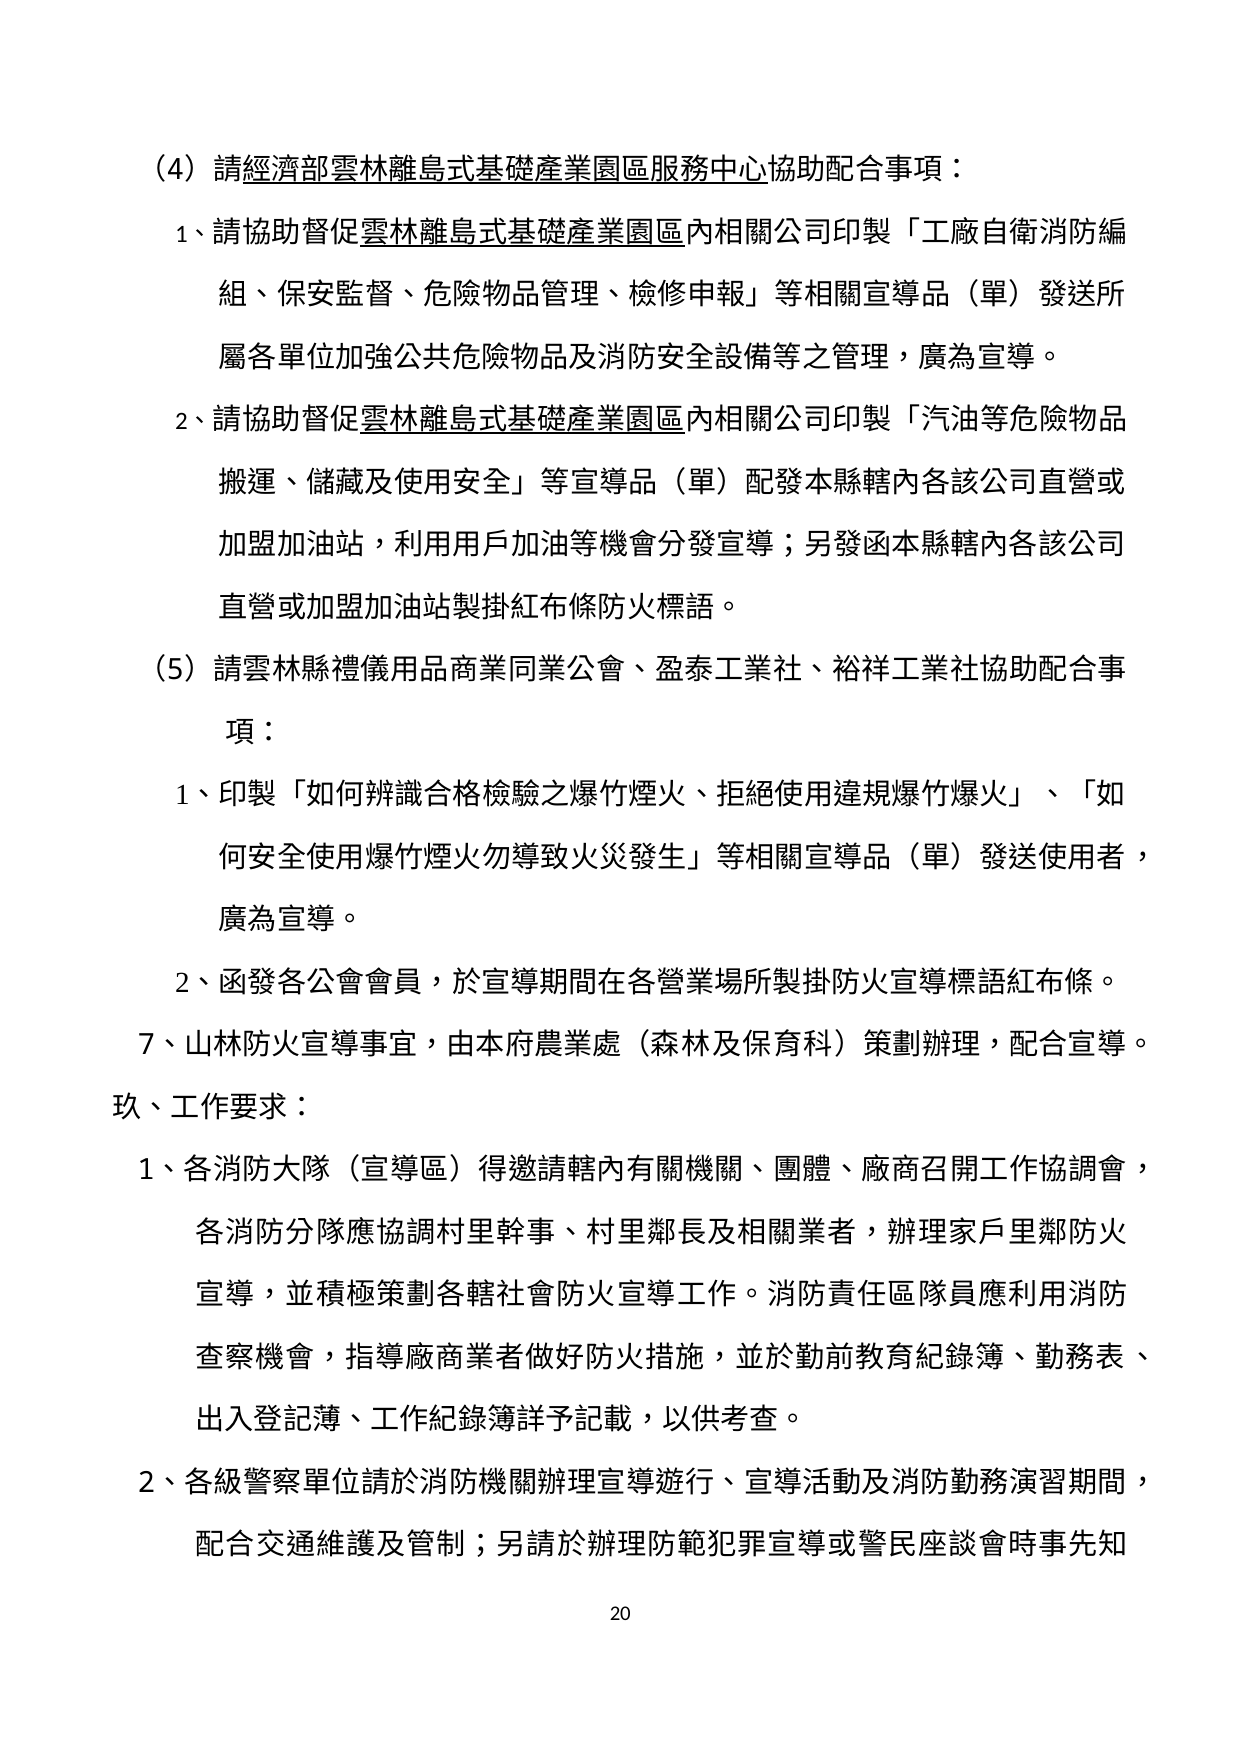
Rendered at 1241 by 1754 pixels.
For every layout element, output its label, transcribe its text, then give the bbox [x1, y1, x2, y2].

list 各消防大隊（宣導區）得邀請轄內有關機關、團體、廠商召開工作協調會，各消防分隊應協調村里幹事、村里鄰長及相關業者，辦理家戶里鄰防火宣導，並積極策劃各轄社會防火宣導工作。消防責任區隊員應利用消防查察機會，指導廠商業者做好防火措施，並於勤前教育紀錄簿、勤務表、出入登記薄、工作紀錄簿詳予記載，以供考查。 [137, 1125, 1128, 1438]
list 請協助督促雲林離島式基礎產業園區內相關公司印製「工廠自衛消防編組、保安監督、危險物品管理、檢修申報」等相關宣導品（單）發送所屬各單位加強公共危險物品及消防安全設備等之管理，廣為宣導。 [175, 188, 1128, 375]
list 山林防火宣導事宜，由本府農業處（森林及保育科）策劃辦理，配合宣導。 [137, 1000, 1128, 1063]
list 各級警察單位請於消防機關辦理宣導遊行、宣導活動及消防勤務演習期間，配合交通維護及管制；另請於辦理防範犯罪宣導或警民座談會時事先知會本縣消防局，俾利派員配合辦理防火宣導，以維公共安全。 [137, 1438, 1128, 1563]
list 請經濟部雲林離島式基礎產業園區服務中心協助配合事項： [137, 125, 1128, 188]
list 印製「如何辨識合格檢驗之爆竹煙火、拒絕使用違規爆竹爆火」、「如何安全使用爆竹煙火勿導致火災發生」等相關宣導品（單）發送使用者，廣為宣導。 [175, 750, 1128, 938]
list 函發各公會會員，於宣導期間在各營業場所製掛防火宣導標語紅布條。 [175, 938, 1128, 1000]
list 工作要求： [112, 1063, 1128, 1125]
list 請協助督促雲林離島式基礎產業園區內相關公司印製「汽油等危險物品搬運、儲藏及使用安全」等宣導品（單）配發本縣轄內各該公司直營或加盟加油站，利用用戶加油等機會分發宣導；另發函本縣轄內各該公司直營或加盟加油站製掛紅布條防火標語。 [175, 375, 1128, 625]
list 請雲林縣禮儀用品商業同業公會、盈泰工業社、裕祥工業社協助配合事項： [137, 625, 1128, 750]
